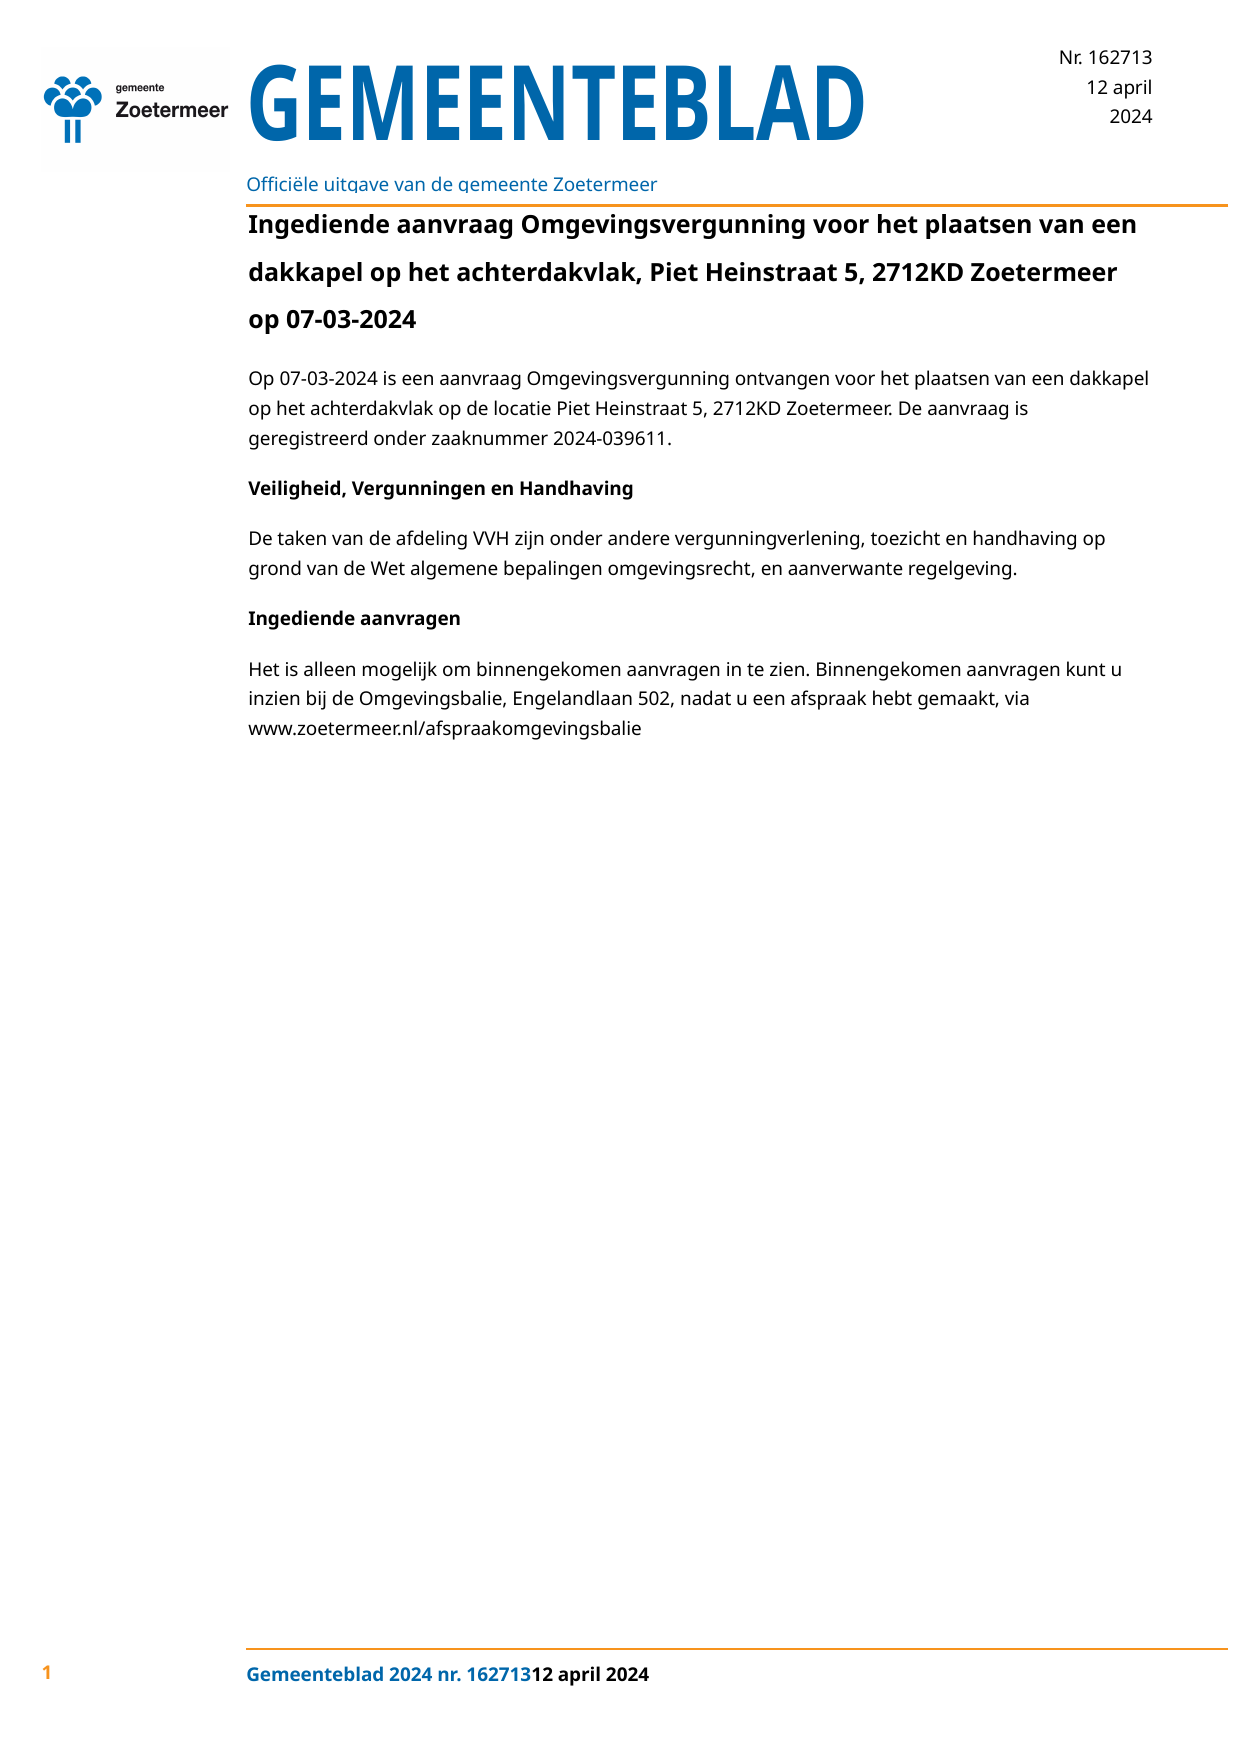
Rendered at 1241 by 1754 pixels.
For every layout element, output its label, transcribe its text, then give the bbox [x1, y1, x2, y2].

text Veiligheid, Vergunningen en Handhaving [248, 475, 1152, 501]
text De taken van de afdeling VVH zijn onder andere vergunningverlening, toezicht en handhaving op grond van de Wet algemene bepalingen omgevingsrecht, en aanverwante regelgeving. [248, 526, 1152, 581]
text Op 07-03-2024 is een aanvraag Omgevingsvergunning ontvangen voor het plaatsen van een dakkapel op het achterdakvlak op de locatie Piet Heinstraat 5, 2712KD Zoetermeer. De aanvraag is geregistreerd onder zaaknummer 2024-039611. [248, 366, 1152, 450]
text Het is alleen mogelijk om binnengekomen aanvragen in te zien. Binnengekomen aanvragen kunt u inzien bij de Omgevingsbalie, Engelandlaan 502, nadat u een afspraak hebt gemaakt, via www.zoetermeer.nl/afspraakomgevingsbalie [248, 656, 1152, 741]
picture [41, 47, 231, 172]
text Ingediende aanvraag Omgevingsvergunning voor het plaatsen van een dakkapel op het achterdakvlak, Piet Heinstraat 5, 2712KD Zoetermeer op 07-03-2024 [248, 207, 1152, 336]
text Ingediende aanvragen [248, 606, 1152, 631]
